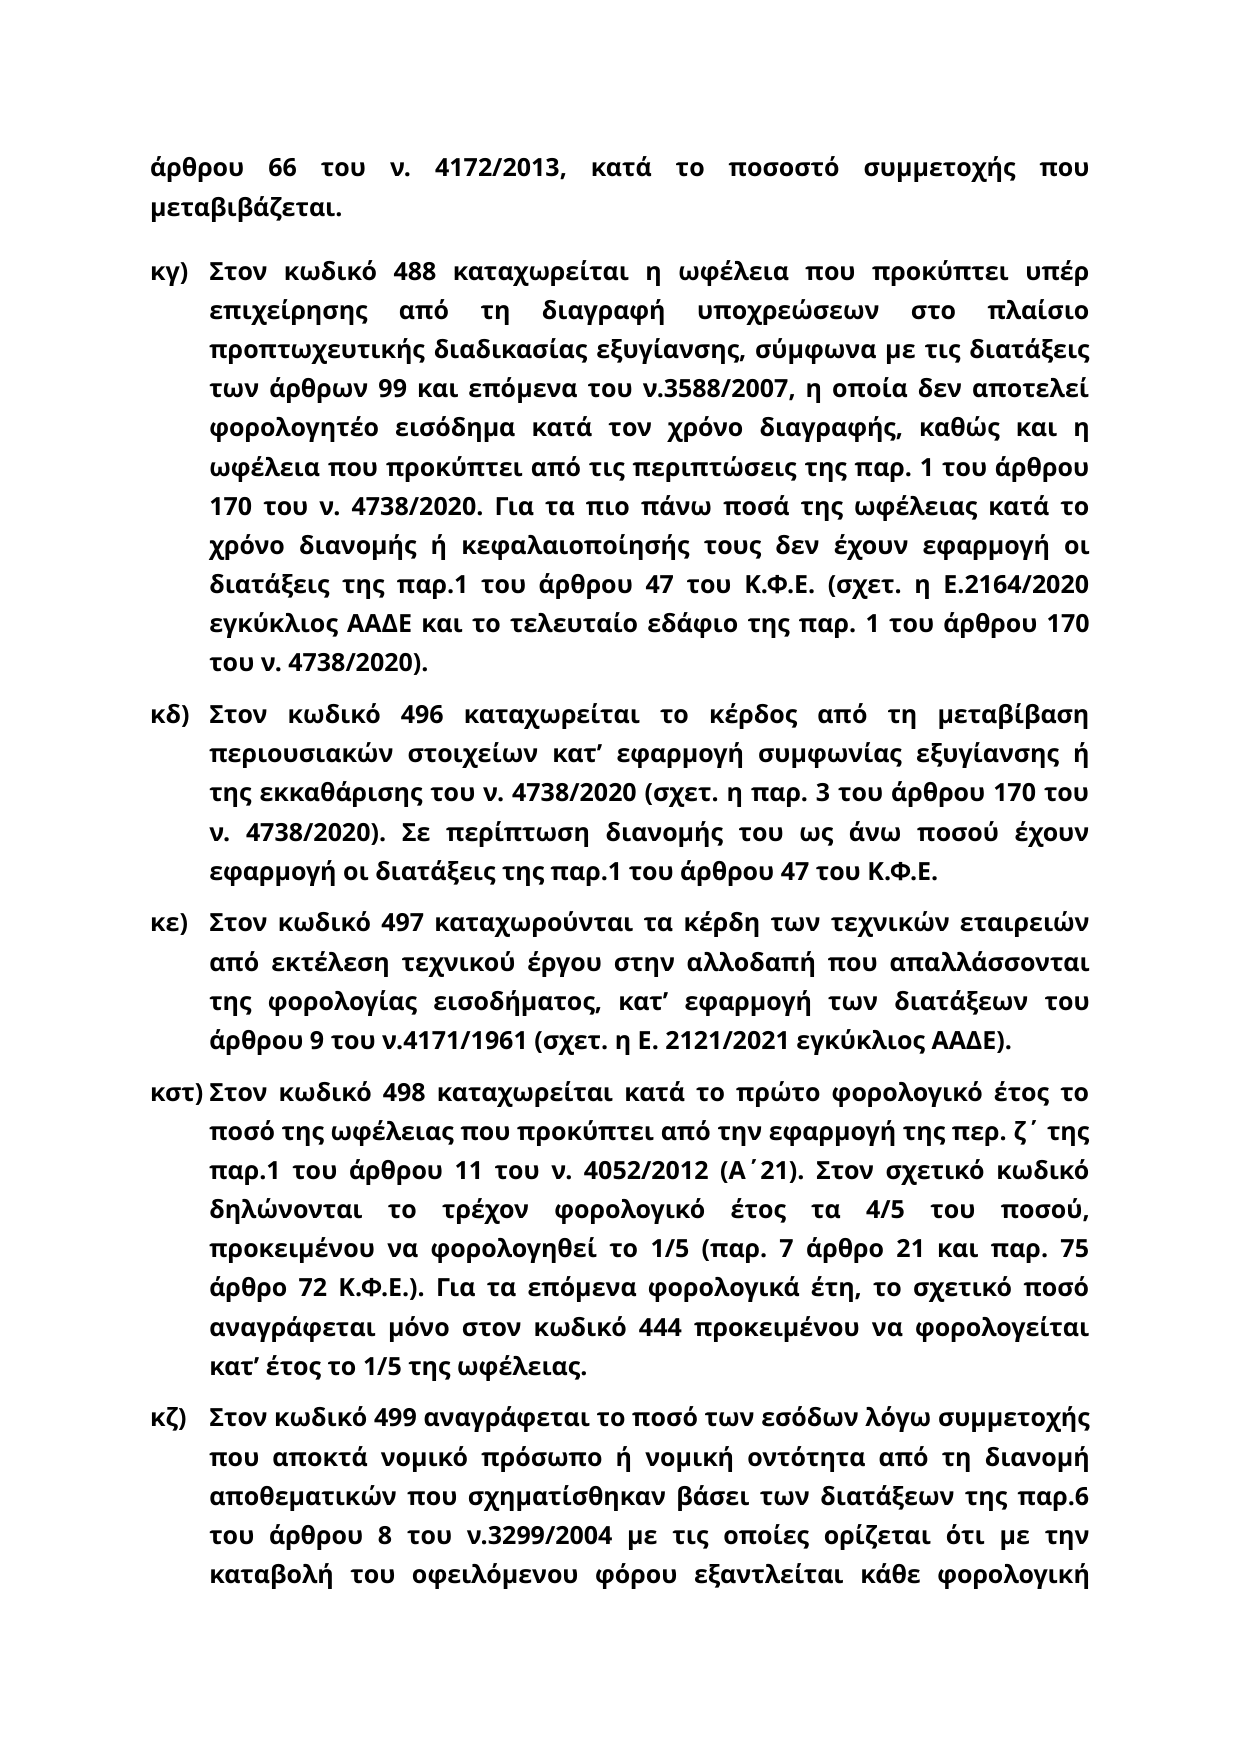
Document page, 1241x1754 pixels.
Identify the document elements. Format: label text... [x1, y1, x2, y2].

list κδ) Στον κωδικό 496 καταχωρείται το κέρδος από τη μεταβίβαση περιουσιακών στοιχείων κατ’ εφαρμογή συμφωνίας εξυγίανσης ή της εκκαθάρισης του ν. 4738/2020 (σχετ. η παρ. 3 του άρθρου 170 του ν. 4738/2020). Σε περίπτωση διανομής του ως άνω ποσού έχουν εφαρμογή οι διατάξεις της παρ.1 του άρθρου 47 του Κ.Φ.Ε. [150, 697, 1090, 887]
list κστ) Στον κωδικό 498 καταχωρείται κατά το πρώτο φορολογικό έτος το ποσό της ωφέλειας που προκύπτει από την εφαρμογή της περ. ζ΄ της παρ.1 του άρθρου 11 του ν. 4052/2012 (Α΄21). Στον σχετικό κωδικό δηλώνονται το τρέχον φορολογικό έτος τα 4/5 του ποσού, προκειμένου να φορολογηθεί το 1/5 (παρ. 7 άρθρο 21 και παρ. 75 άρθρο 72 Κ.Φ.Ε.). Για τα επόμενα φορολογικά έτη, το σχετικό ποσό αναγράφεται μόνο στον κωδικό 444 προκειμένου να φορολογείται κατ’ έτος το 1/5 της ωφέλειας. [150, 1074, 1090, 1382]
list κε) Στον κωδικό 497 καταχωρούνται τα κέρδη των τεχνικών εταιρειών από εκτέλεση τεχνικού έργου στην αλλοδαπή που απαλλάσσονται της φορολογίας εισοδήματος, κατ’ εφαρμογή των διατάξεων του άρθρου 9 του ν.4171/1961 (σχετ. η Ε. 2121/2021 εγκύκλιος ΑΑΔΕ). [150, 905, 1090, 1057]
list κγ) Στον κωδικό 488 καταχωρείται η ωφέλεια που προκύπτει υπέρ επιχείρησης από τη διαγραφή υποχρεώσεων στο πλαίσιο προπτωχευτικής διαδικασίας εξυγίανσης, σύμφωνα με τις διατάξεις των άρθρων 99 και επόμενα του ν.3588/2007, η οποία δεν αποτελεί φορολογητέο εισόδημα κατά τον χρόνο διαγραφής, καθώς και η ωφέλεια που προκύπτει από τις περιπτώσεις της παρ. 1 του άρθρου 170 του ν. 4738/2020. Για τα πιο πάνω ποσά της ωφέλειας κατά το χρόνο διανομής ή κεφαλαιοποίησής τους δεν έχουν εφαρμογή οι διατάξεις της παρ.1 του άρθρου 47 του Κ.Φ.Ε. (σχετ. η Ε.2164/2020 εγκύκλιος ΑΑΔΕ και το τελευταίο εδάφιο της παρ. 1 του άρθρου 170 του ν. 4738/2020). [150, 253, 1090, 679]
list κζ) Στον κωδικό 499 αναγράφεται το ποσό των εσόδων λόγω συμμετοχής που αποκτά νομικό πρόσωπο ή νομική οντότητα από τη διανομή αποθεματικών που σχηματίσθηκαν βάσει των διατάξεων της παρ.6 του άρθρου 8 του ν.3299/2004 με τις οποίες ορίζεται ότι με την καταβολή του οφειλόμενου φόρου εξαντλείται κάθε φορολογική [150, 1400, 1090, 1591]
text άρθρου 66 του ν. 4172/2013, κατά το ποσοστό συμμετοχής που μεταβιβάζεται. [150, 150, 1090, 223]
